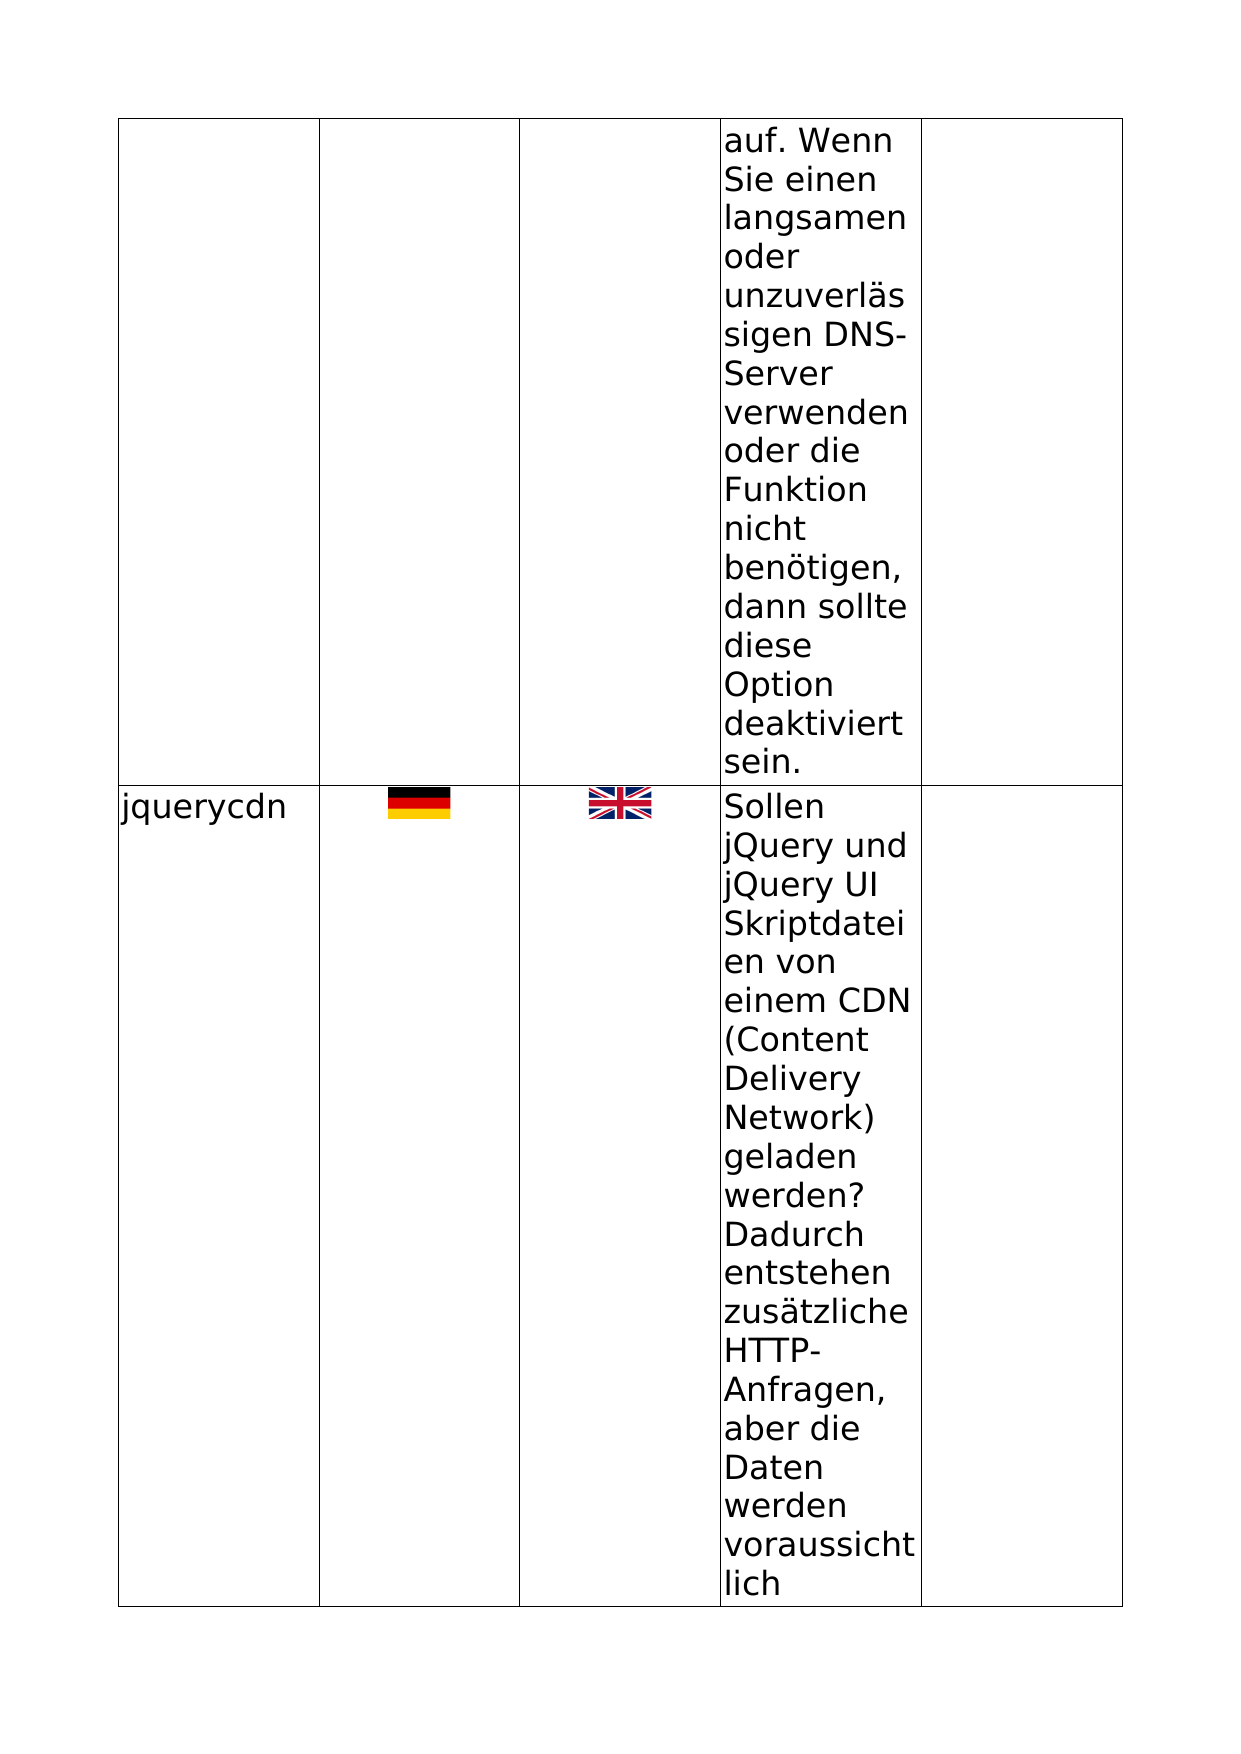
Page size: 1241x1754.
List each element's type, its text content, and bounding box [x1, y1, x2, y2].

table_cell [119, 119, 319, 784]
picture [588, 787, 652, 819]
table_cell [520, 786, 720, 1606]
table_cell [922, 119, 1122, 784]
table_cell [520, 119, 720, 784]
table_cell [320, 119, 519, 784]
picture [388, 787, 451, 819]
table_cell Sollen jQuery und jQuery UI Skriptdateien von einem CDN (Content Delivery Network) geladen werden? Dadurch entstehen zusätzliche HTTP-Anfragen, aber die Daten werden voraussichtlich [721, 786, 921, 1606]
table_cell [320, 786, 519, 1606]
table_cell auf. Wenn Sie einen langsamen oder unzuverlässigen DNS-Server verwenden oder die Funktion nicht benötigen, dann sollte diese Option deaktiviert sein. [721, 119, 921, 784]
table_cell [922, 786, 1122, 1606]
table_cell jquerycdn [119, 786, 319, 1606]
